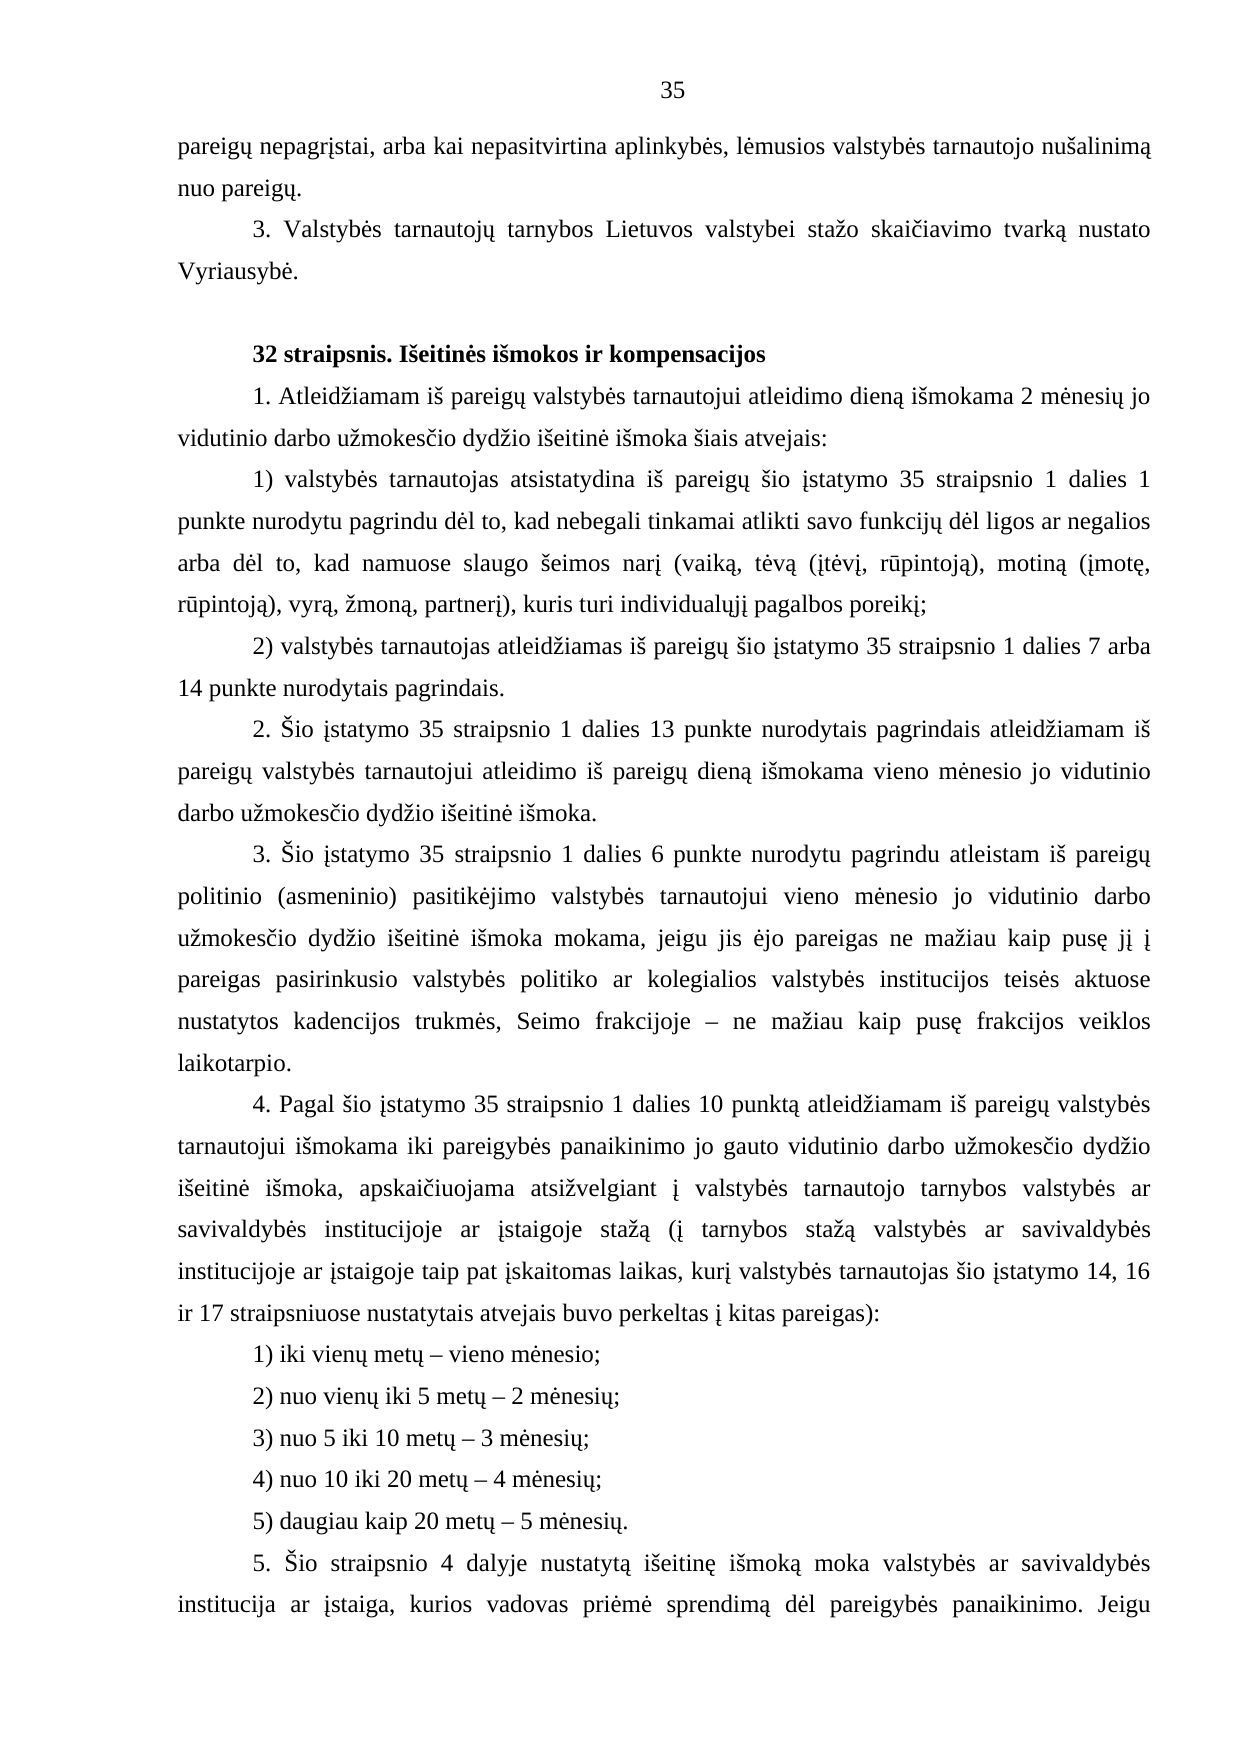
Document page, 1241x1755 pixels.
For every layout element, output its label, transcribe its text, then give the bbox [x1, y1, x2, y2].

text 3) nuo 5 iki 10 metų – 3 mėnesių; [177, 1410, 1152, 1451]
text 5. Šio straipsnio 4 dalyje nustatytą išeitinę išmoką moka valstybės ar savivaldybės institucija ar įstaiga, kurios vadovas priėmė sprendimą dėl pareigybės panaikinimo. Jeigu [177, 1535, 1152, 1618]
text 2) valstybės tarnautojas atleidžiamas iš pareigų šio įstatymo 35 straipsnio 1 dalies 7 arba 14 punkte nurodytais pagrindais. [177, 618, 1152, 701]
text 1) iki vienų metų – vieno mėnesio; [177, 1326, 1152, 1368]
text 3. Šio įstatymo 35 straipsnio 1 dalies 6 punkte nurodytu pagrindu atleistam iš pareigų politinio (asmeninio) pasitikėjimo valstybės tarnautojui vieno mėnesio jo vidutinio darbo užmokesčio dydžio išeitinė išmoka mokama, jeigu jis ėjo pareigas ne mažiau kaip pusę jį į pareigas pasirinkusio valstybės politiko ar kolegialios valstybės institucijos teisės aktuose nustatytos kadencijos trukmės, Seimo frakcijoje – ne mažiau kaip pusę frakcijos veiklos laikotarpio. [177, 826, 1152, 1076]
text 2) nuo vienų iki 5 metų – 2 mėnesių; [177, 1368, 1152, 1410]
text 1) valstybės tarnautojas atsistatydina iš pareigų šio įstatymo 35 straipsnio 1 dalies 1 punkte nurodytu pagrindu dėl to, kad nebegali tinkamai atlikti savo funkcijų dėl ligos ar negalios arba dėl to, kad namuose slaugo šeimos narį (vaiką, tėvą (įtėvį, rūpintoją), motiną (įmotę, rūpintoją), vyrą, žmoną, partnerį), kuris turi individualųjį pagalbos poreikį; [177, 451, 1152, 618]
text 4) nuo 10 iki 20 metų – 4 mėnesių; [177, 1451, 1152, 1493]
text 2. Šio įstatymo 35 straipsnio 1 dalies 13 punkte nurodytais pagrindais atleidžiamam iš pareigų valstybės tarnautojui atleidimo iš pareigų dieną išmokama vieno mėnesio jo vidutinio darbo užmokesčio dydžio išeitinė išmoka. [177, 701, 1152, 826]
text 3. Valstybės tarnautojų tarnybos Lietuvos valstybei stažo skaičiavimo tvarką nustato Vyriausybė. [177, 201, 1152, 285]
text 1. Atleidžiamam iš pareigų valstybės tarnautojui atleidimo dieną išmokama 2 mėnesių jo vidutinio darbo užmokesčio dydžio išeitinė išmoka šiais atvejais: [177, 368, 1152, 451]
text 4. Pagal šio įstatymo 35 straipsnio 1 dalies 10 punktą atleidžiamam iš pareigų valstybės tarnautojui išmokama iki pareigybės panaikinimo jo gauto vidutinio darbo užmokesčio dydžio išeitinė išmoka, apskaičiuojama atsižvelgiant į valstybės tarnautojo tarnybos valstybės ar savivaldybės institucijoje ar įstaigoje stažą (į tarnybos stažą valstybės ar savivaldybės institucijoje ar įstaigoje taip pat įskaitomas laikas, kurį valstybės tarnautojas šio įstatymo 14, 16 ir 17 straipsniuose nustatytais atvejais buvo perkeltas į kitas pareigas): [177, 1076, 1152, 1326]
text 5) daugiau kaip 20 metų – 5 mėnesių. [177, 1493, 1152, 1535]
text pareigų nepagrįstai, arba kai nepasitvirtina aplinkybės, lėmusios valstybės tarnautojo nušalinimą nuo pareigų. [177, 118, 1152, 201]
text 32 straipsnis. Išeitinės išmokos ir kompensacijos [177, 326, 1152, 368]
